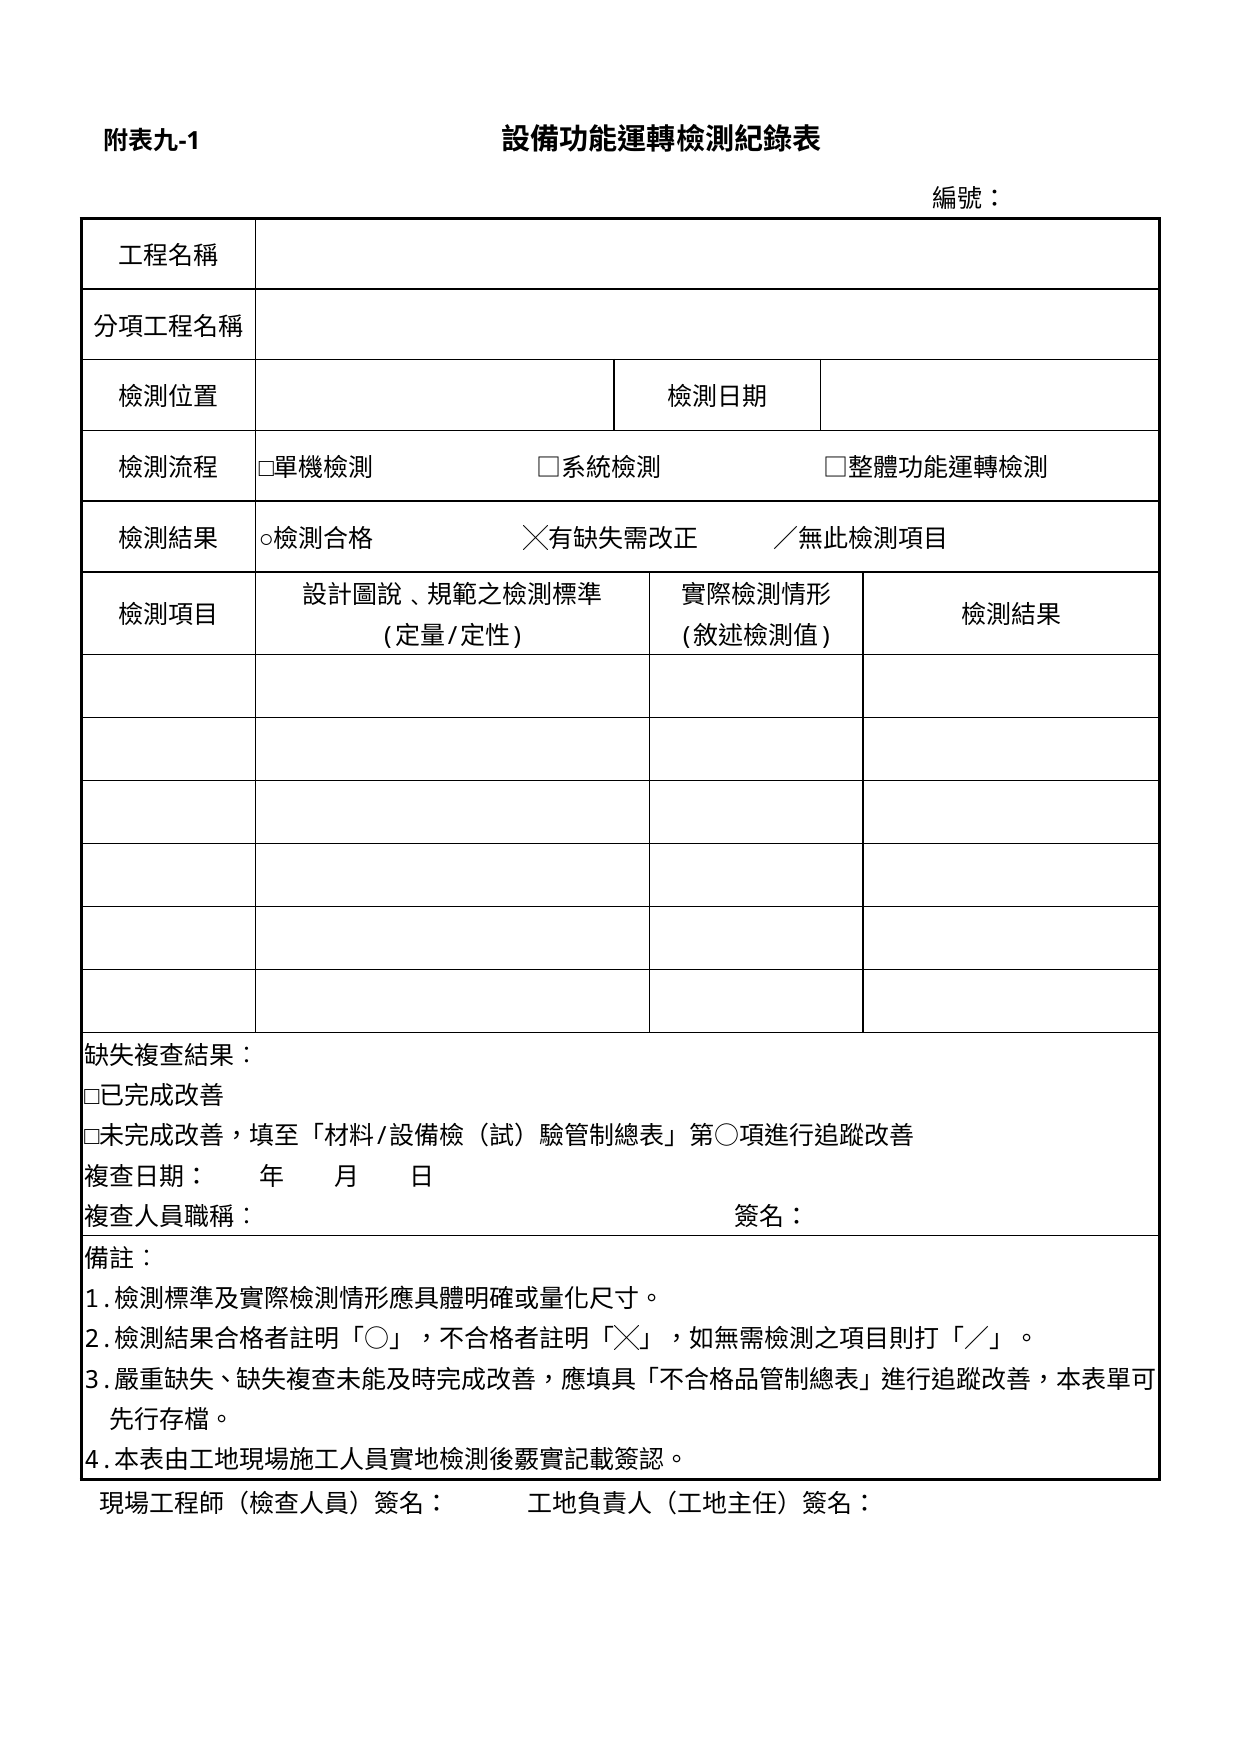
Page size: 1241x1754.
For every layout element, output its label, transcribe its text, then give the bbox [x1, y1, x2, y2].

table_cell [864, 718, 1158, 779]
table_cell [256, 655, 649, 716]
table_cell [650, 844, 862, 906]
table_cell [864, 781, 1158, 842]
table_cell 檢測流程 [83, 431, 255, 500]
table_cell [83, 844, 255, 906]
table_cell [83, 718, 255, 779]
text 編號： [83, 177, 1007, 217]
table_cell 分項工程名稱 [83, 290, 255, 359]
table_cell [650, 718, 862, 779]
table_cell 缺失複查結果︰ □已完成改善 □未完成改善，填至「材料/設備檢（試）驗管制總表」第○項進行追蹤改善 複查日期： 年 月 日 複查人員職稱︰ 簽名： [83, 1033, 1158, 1235]
table_cell [83, 970, 255, 1032]
table_cell [650, 781, 862, 842]
table_cell [256, 290, 1158, 359]
table_cell [256, 907, 649, 968]
table_cell ○檢測合格 ╳有缺失需改正 ／無此檢測項目 [256, 502, 1158, 571]
table_cell 設計圖說﹑規範之檢測標準 (定量/定性) [256, 573, 649, 653]
table_header [256, 220, 1158, 288]
table_cell 檢測結果 [83, 502, 255, 571]
text 附表九-1 設備功能運轉檢測紀錄表 [83, 96, 1157, 177]
table_cell [256, 970, 649, 1032]
table_cell [864, 970, 1158, 1032]
table_header 工程名稱 [83, 220, 255, 288]
table_cell □單機檢測 □系統檢測 □整體功能運轉檢測 [256, 431, 1158, 500]
table_cell [256, 781, 649, 842]
table_cell 檢測項目 [83, 573, 255, 653]
table_cell [864, 655, 1158, 716]
table_cell 備註︰ 1.檢測標準及實際檢測情形應具體明確或量化尺寸。 2.檢測結果合格者註明「○」，不合格者註明「╳」，如無需檢測之項目則打「／」。 3.嚴重缺失、缺失複查未能及時完成改善，應填具「不合格品管制總表」進行追蹤改善，本表單可先行存檔。 4.本表由工地現場施工人員實地檢測後覈實記載簽認。 [83, 1236, 1158, 1478]
table_cell 實際檢測情形 (敘述檢測值) [650, 573, 862, 653]
table_cell [256, 718, 649, 779]
table_cell [650, 907, 862, 968]
table_cell [650, 655, 862, 716]
table_cell 檢測日期 [615, 360, 820, 429]
table_cell [821, 360, 1158, 429]
table_cell 檢測結果 [864, 573, 1158, 653]
table_cell [83, 907, 255, 968]
table_cell [256, 844, 649, 906]
table_cell [650, 970, 862, 1032]
table_cell 檢測位置 [83, 360, 255, 429]
table_cell [864, 844, 1158, 906]
table_cell [83, 655, 255, 716]
table_cell [864, 907, 1158, 968]
text 現場工程師（檢查人員）簽名： 工地負責人（工地主任）簽名： [24, 1481, 1157, 1522]
table_cell [256, 360, 613, 429]
table_cell [83, 781, 255, 842]
